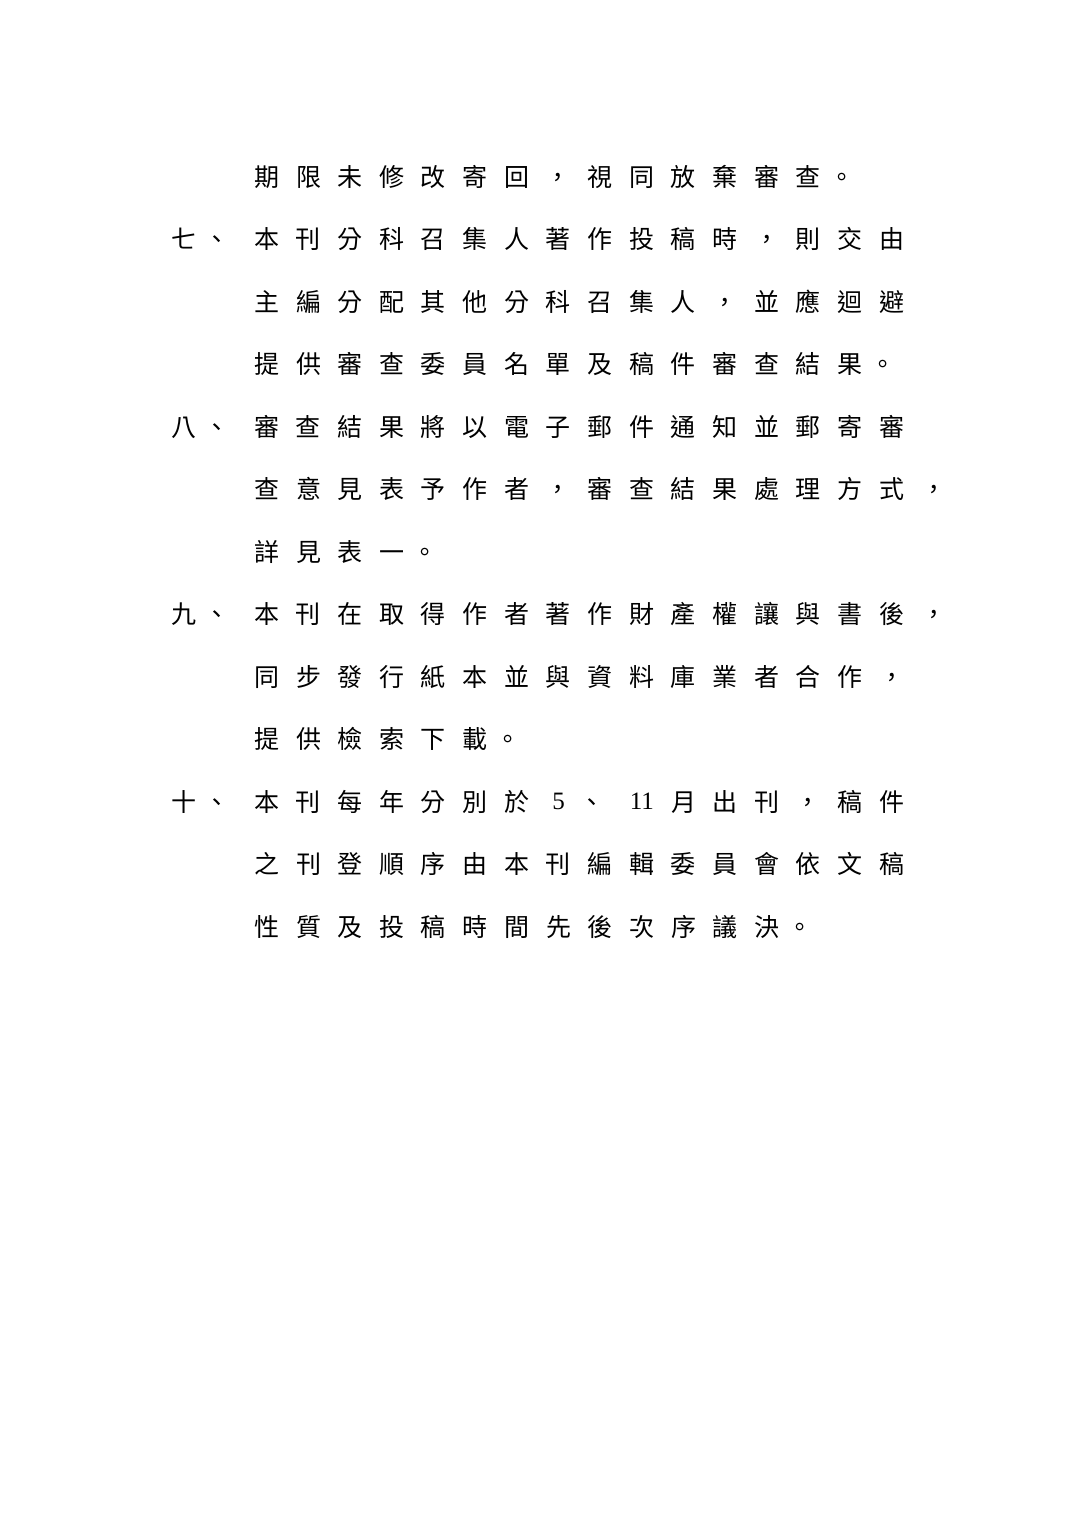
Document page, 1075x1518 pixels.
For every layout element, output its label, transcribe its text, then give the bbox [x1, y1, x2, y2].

text 期限未修改寄回，視同放棄審查。 [162, 134, 912, 196]
text 八、審查結果將以電子郵件通知並郵寄審查意見表予作者，審查結果處理方式，詳見表一。 [162, 384, 912, 571]
text 九、本刊在取得作者著作財產權讓與書後，同步發行紙本並與資料庫業者合作，提供檢索下載。 [162, 571, 912, 759]
text 七、本刊分科召集人著作投稿時，則交由主編分配其他分科召集人，並應迴避提供審查委員名單及稿件審查結果。 [162, 196, 912, 384]
text 十、本刊每年分別於5、11月出刊，稿件之刊登順序由本刊編輯委員會依文稿性質及投稿時間先後次序議決。 [162, 759, 912, 946]
